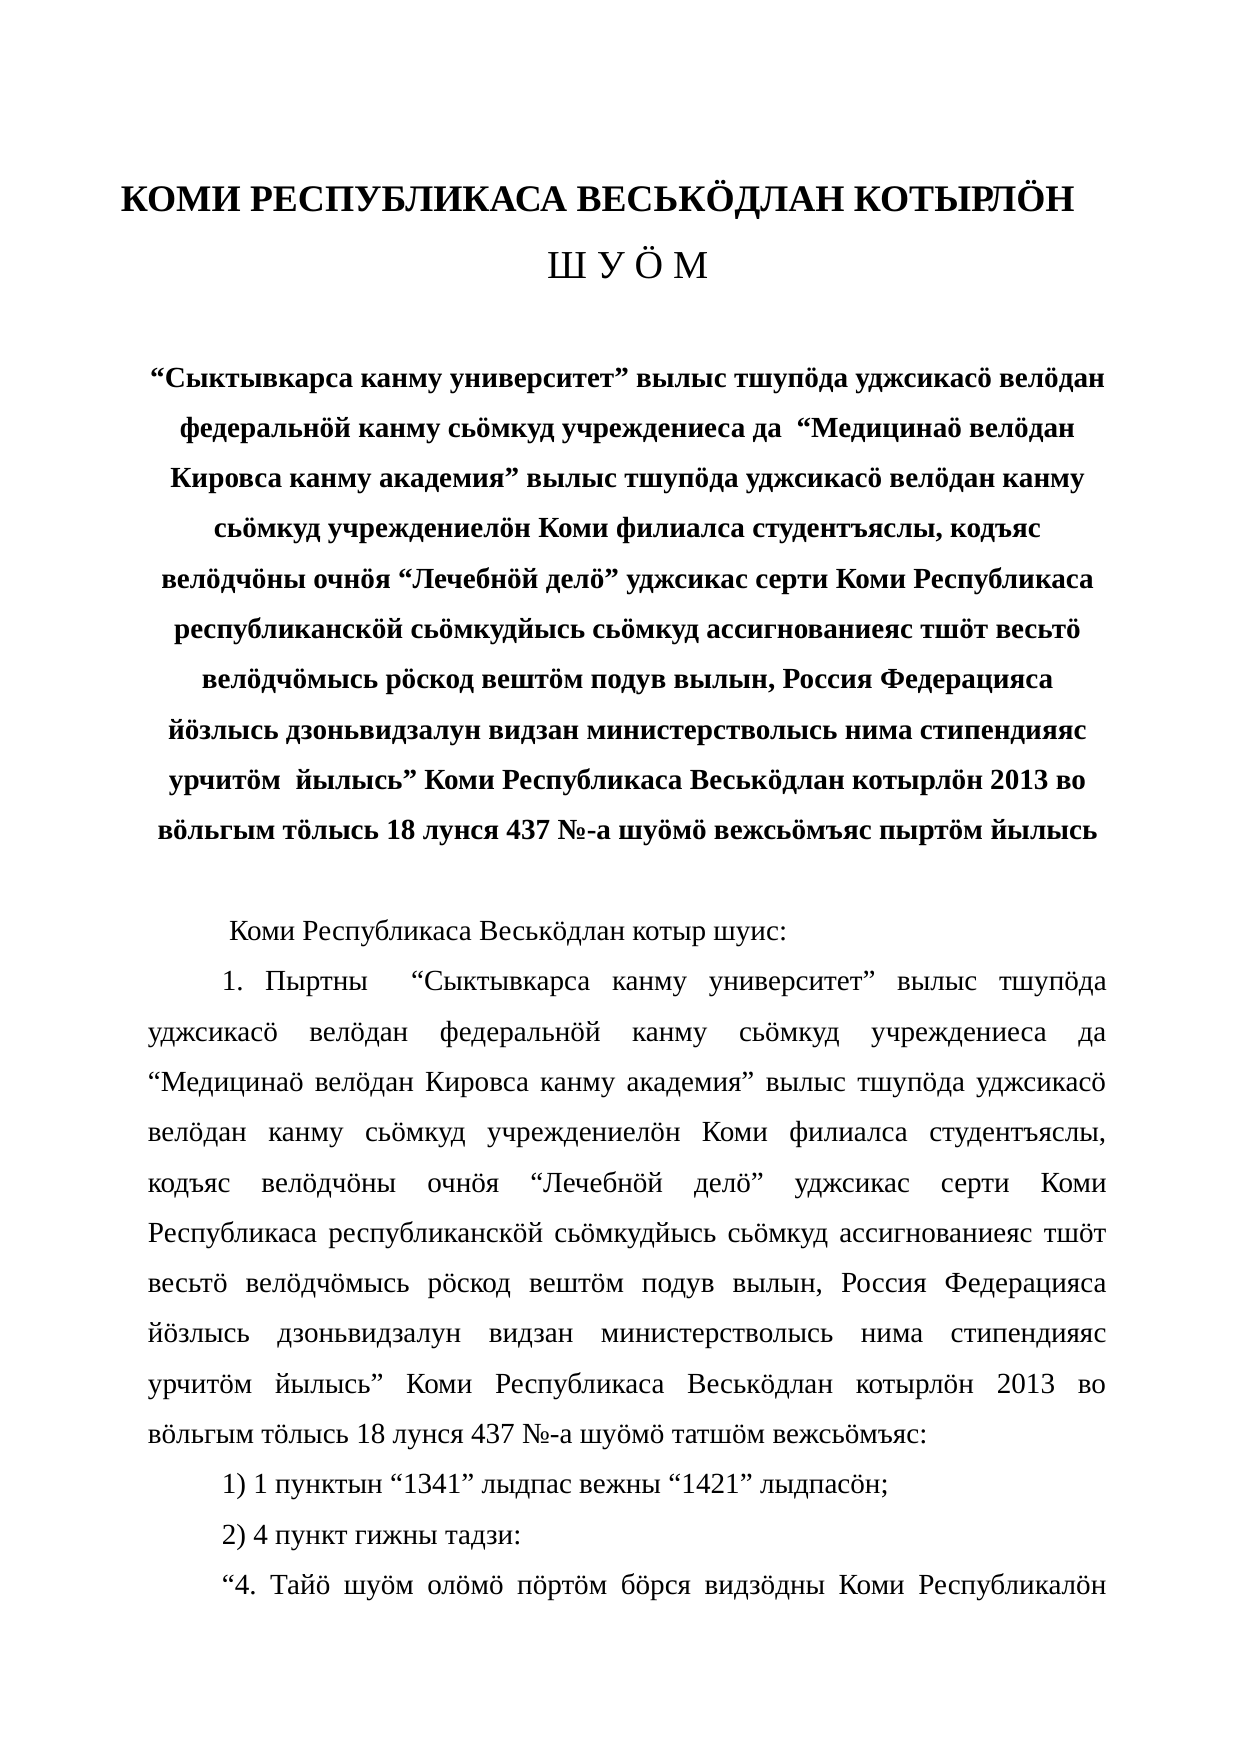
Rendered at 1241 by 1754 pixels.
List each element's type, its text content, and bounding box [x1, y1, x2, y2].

text Коми Республикаса Веськӧдлан котыр шуис: [148, 913, 1107, 947]
text 1) 1 пунктын “1341” лыдпас вежны “1421” лыдпасӧн; [148, 1467, 1107, 1500]
subtitle КОМИ РЕСПУБЛИКАСА ВЕСЬКӦДЛАН КОТЫРЛÖН [88, 176, 1107, 219]
subtitle Ш У Ö М [148, 241, 1107, 287]
text 1. Пыртны “Сыктывкарса канму университет” вылыс тшупӧда уджсикасӧ велӧдан федеральнӧй канму сьӧмкуд учреждениеса да “Медицинаӧ велӧдан Кировса канму академия” вылыс тшупӧда уджсикасӧ велӧдан канму сьӧмкуд учреждениелӧн Коми филиалса студентъяслы, кодъяс велӧдчӧны очнӧя “Лечебнӧй делӧ” уджсикас серти Коми Республикаса республиканскӧй сьӧмкудйысь сьӧмкуд ассигнованиеяс тшӧт весьтӧ велӧдчӧмысь рӧскод вештӧм подув вылын, Россия Федерацияса йӧзлысь дзоньвидзалун видзан министерстволысь нима стипендияяс урчитӧм йылысь” Коми Республикаса Веськӧдлан котырлӧн 2013 во вӧльгым тӧлысь 18 лунся 437 №-а шуӧмӧ татшӧм вежсьӧмъяс: [148, 963, 1107, 1450]
text “4. Тайӧ шуӧм олӧмӧ пӧртӧм бӧрся видзӧдны Коми Республикалӧн [148, 1567, 1107, 1601]
text 2) 4 пункт гижны тадзи: [148, 1517, 1107, 1550]
text “Сыктывкарса канму университет” вылыс тшупӧда уджсикасӧ велӧдан федеральнӧй канму сьӧмкуд учреждениеса да “Медицинаӧ велӧдан Кировса канму академия” вылыс тшупӧда уджсикасӧ велӧдан канму сьӧмкуд учреждениелӧн Коми филиалса студентъяслы, кодъяс велӧдчӧны очнӧя “Лечебнӧй делӧ” уджсикас серти Коми Республикаса республиканскӧй сьӧмкудйысь сьӧмкуд ассигнованиеяс тшӧт весьтӧ велӧдчӧмысь рӧскод вештӧм подув вылын, Россия Федерацияса йӧзлысь дзоньвидзалун видзан министерстволысь нима стипендияяс урчитӧм йылысь” Коми Республикаса Веськӧдлан котырлӧн 2013 во вӧльгым тӧлысь 18 лунся 437 №-а шуӧмӧ вежсьӧмъяс пыртӧм йылысь [148, 360, 1107, 846]
